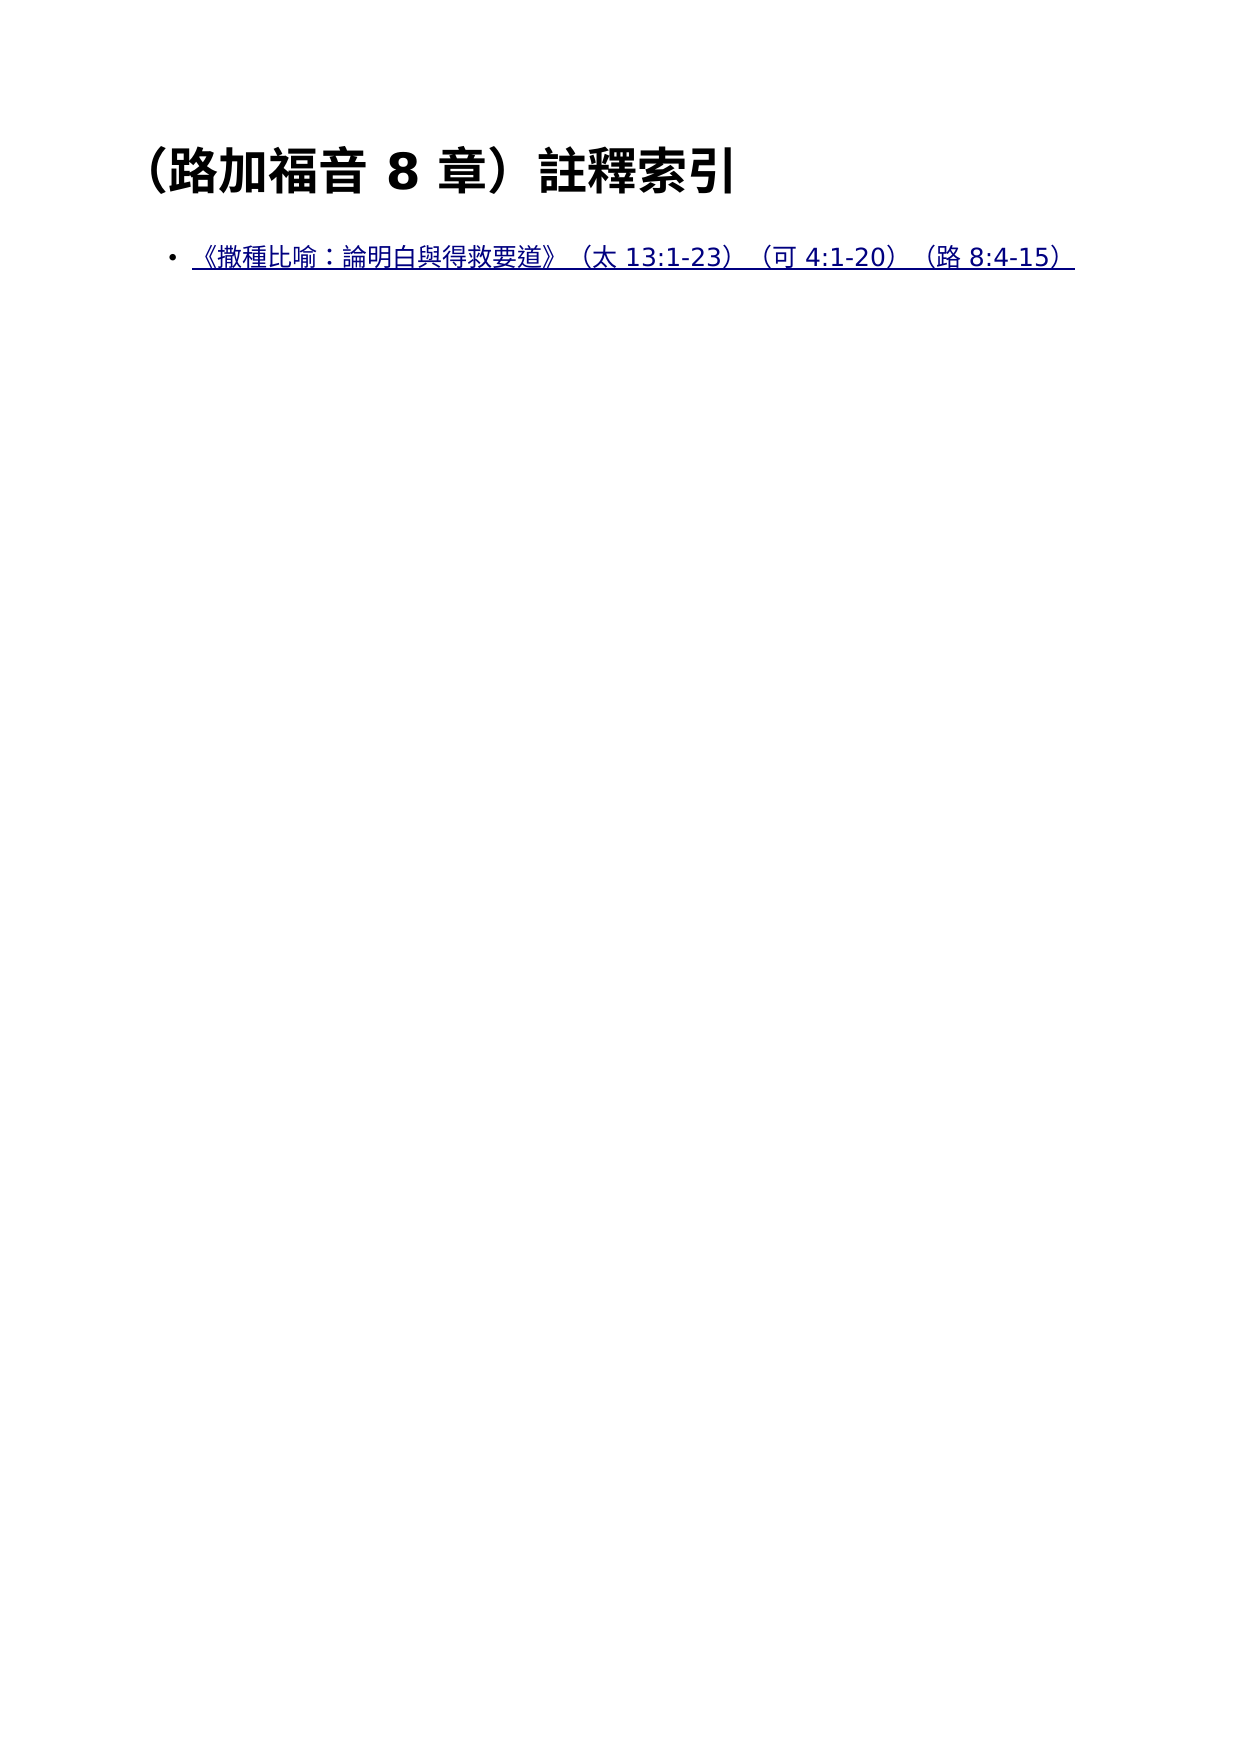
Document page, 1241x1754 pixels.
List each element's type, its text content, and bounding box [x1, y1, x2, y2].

list 《撒種比喻：論明白與得救要道》（太 13:1-23）（可 4:1-20）（路 8:4-15） [177, 243, 1122, 272]
subtitle （路加福音 8 章）註釋索引 [118, 143, 1122, 201]
